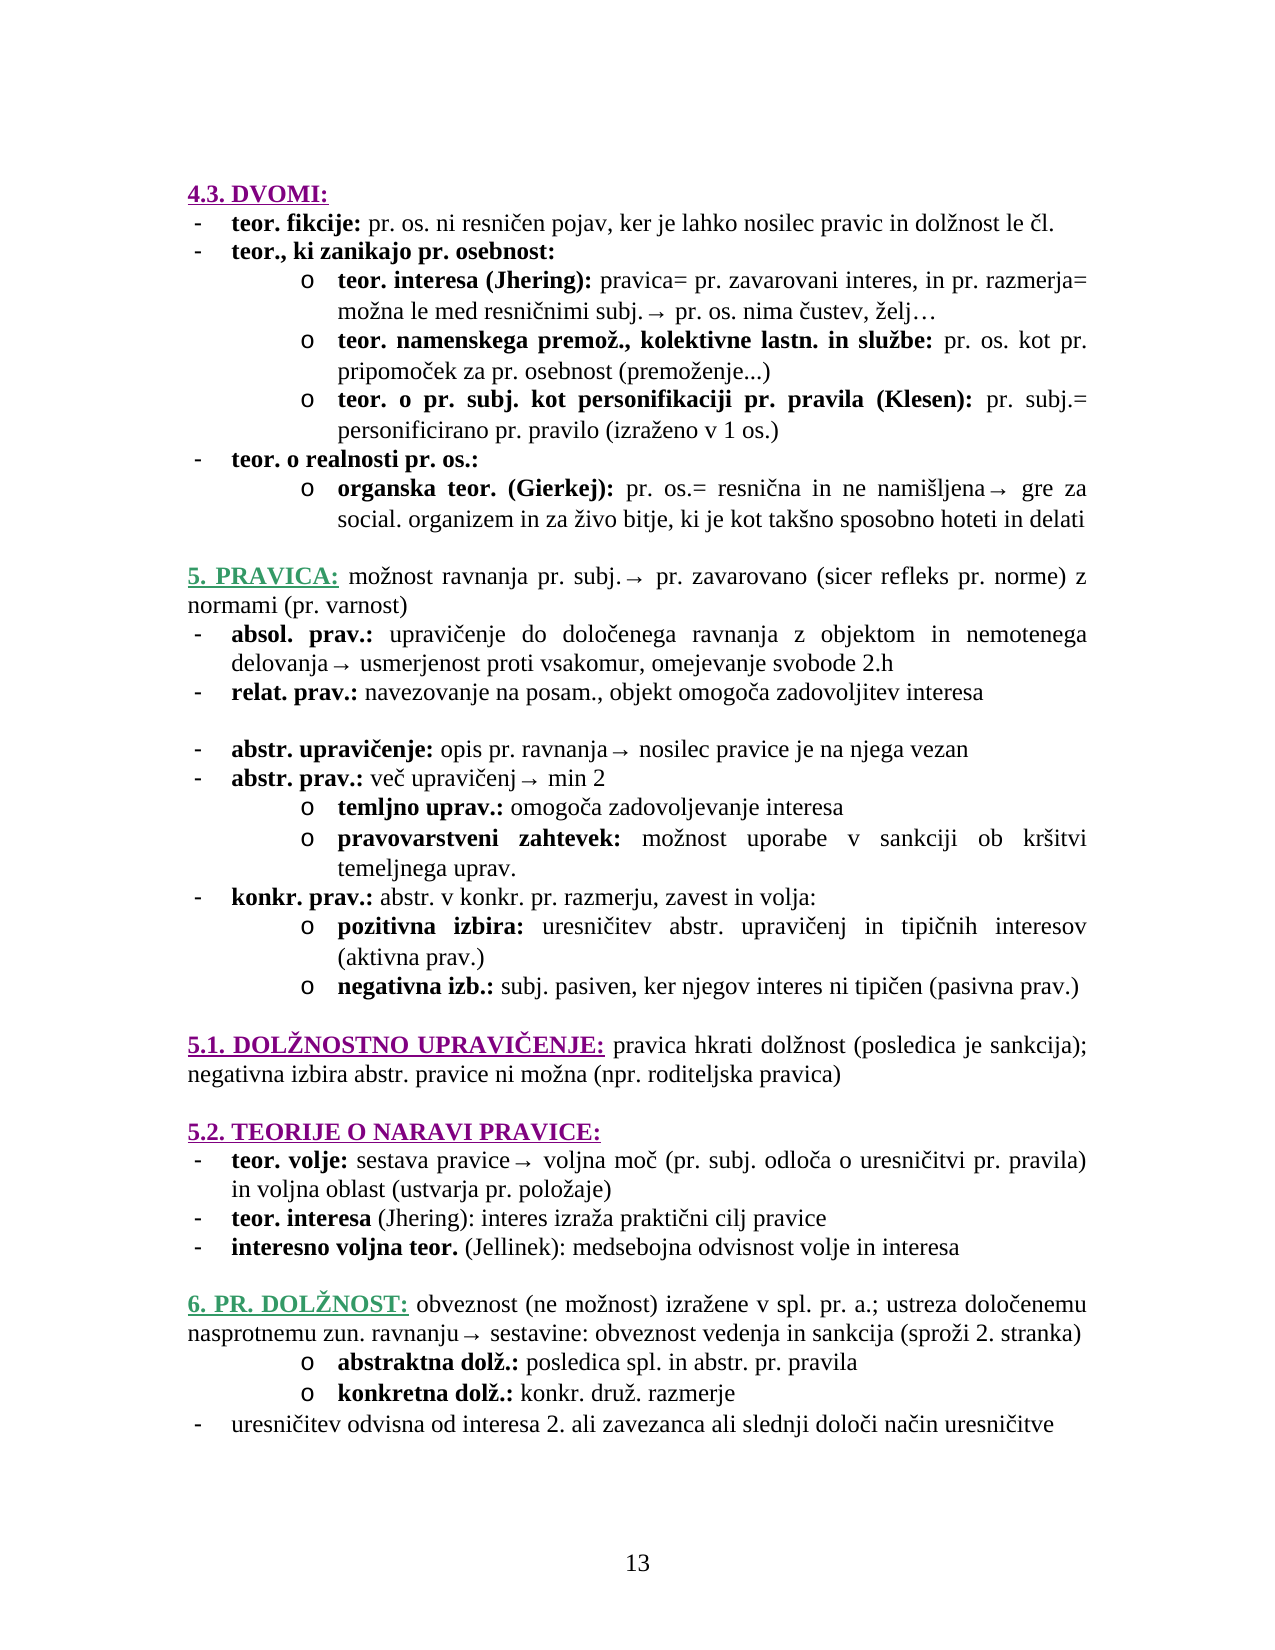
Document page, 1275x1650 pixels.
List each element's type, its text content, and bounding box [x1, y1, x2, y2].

list teor. fikcije: pr. os. ni resničen pojav, ker je lahko nosilec pravic in dolžnost le čl. [194, 207, 1087, 236]
list konkretna dolž.: konkr. druž. razmerje [300, 1378, 1087, 1408]
list abstr. upravičenje: opis pr. ravnanja→ nosilec pravice je na njega vezan [194, 734, 1087, 763]
text 5.1. DOLŽNOSTNO UPRAVIČENJE: pravica hkrati dolžnost (posledica je sankcija); negativna izbira abstr. pravice ni možna (npr. roditeljska pravica) [187, 1030, 1087, 1088]
text 4.3. DVOMI: [187, 179, 1087, 207]
list teor. o pr. subj. kot personifikaciji pr. pravila (Klesen): pr. subj.= personificirano pr. pravilo (izraženo v 1 os.) [300, 384, 1087, 444]
list konkr. prav.: abstr. v konkr. pr. razmerju, zavest in volja: [194, 882, 1087, 911]
list abstr. prav.: več upravičenj→ min 2 [194, 763, 1087, 792]
text 5.2. TEORIJE O NARAVI PRAVICE: [187, 1117, 1087, 1145]
list organska teor. (Gierkej): pr. os.= resnična in ne namišljena→ gre za social. organizem in za živo bitje, ki je kot takšno sposobno hoteti in delati [300, 473, 1087, 532]
text 5. PRAVICA: možnost ravnanja pr. subj.→ pr. zavarovano (sicer refleks pr. norme) z normami (pr. varnost) [187, 561, 1087, 619]
list teor., ki zanikajo pr. osebnost: [194, 236, 1087, 265]
list negativna izb.: subj. pasiven, ker njegov interes ni tipičen (pasivna prav.) [300, 971, 1087, 1002]
list pravovarstveni zahtevek: možnost uporabe v sankciji ob kršitvi temeljnega uprav. [300, 823, 1087, 882]
list pozitivna izbira: uresničitev abstr. upravičenj in tipičnih interesov (aktivna prav.) [300, 911, 1087, 971]
list teor. interesa (Jhering): pravica= pr. zavarovani interes, in pr. razmerja= možna le med resničnimi subj.→ pr. os. nima čustev, želj… [300, 265, 1087, 325]
list absol. prav.: upravičenje do določenega ravnanja z objektom in nemotenega delovanja→ usmerjenost proti vsakomur, omejevanje svobode 2.h [194, 619, 1087, 677]
list teor. volje: sestava pravice→ voljna moč (pr. subj. odloča o uresničitvi pr. pravila) in voljna oblast (ustvarja pr. položaje) [194, 1145, 1087, 1203]
list teor. o realnosti pr. os.: [194, 444, 1087, 473]
list relat. prav.: navezovanje na posam., objekt omogoča zadovoljitev interesa [194, 677, 1087, 705]
text 6. PR. DOLŽNOST: obveznost (ne možnost) izražene v spl. pr. a.; ustreza določenemu nasprotnemu zun. ravnanju→ sestavine: obveznost vedenja in sankcija (sproži 2. stranka) [187, 1289, 1087, 1347]
list teor. namenskega premož., kolektivne lastn. in službe: pr. os. kot pr. pripomoček za pr. osebnost (premoženje...) [300, 325, 1087, 384]
list interesno voljna teor. (Jellinek): medsebojna odvisnost volje in interesa [194, 1232, 1087, 1261]
list temljno uprav.: omogoča zadovoljevanje interesa [300, 792, 1087, 823]
list abstraktna dolž.: posledica spl. in abstr. pr. pravila [300, 1347, 1087, 1378]
list teor. interesa (Jhering): interes izraža praktični cilj pravice [194, 1203, 1087, 1232]
list uresničitev odvisna od interesa 2. ali zavezanca ali slednji določi način uresničitve [194, 1408, 1087, 1437]
